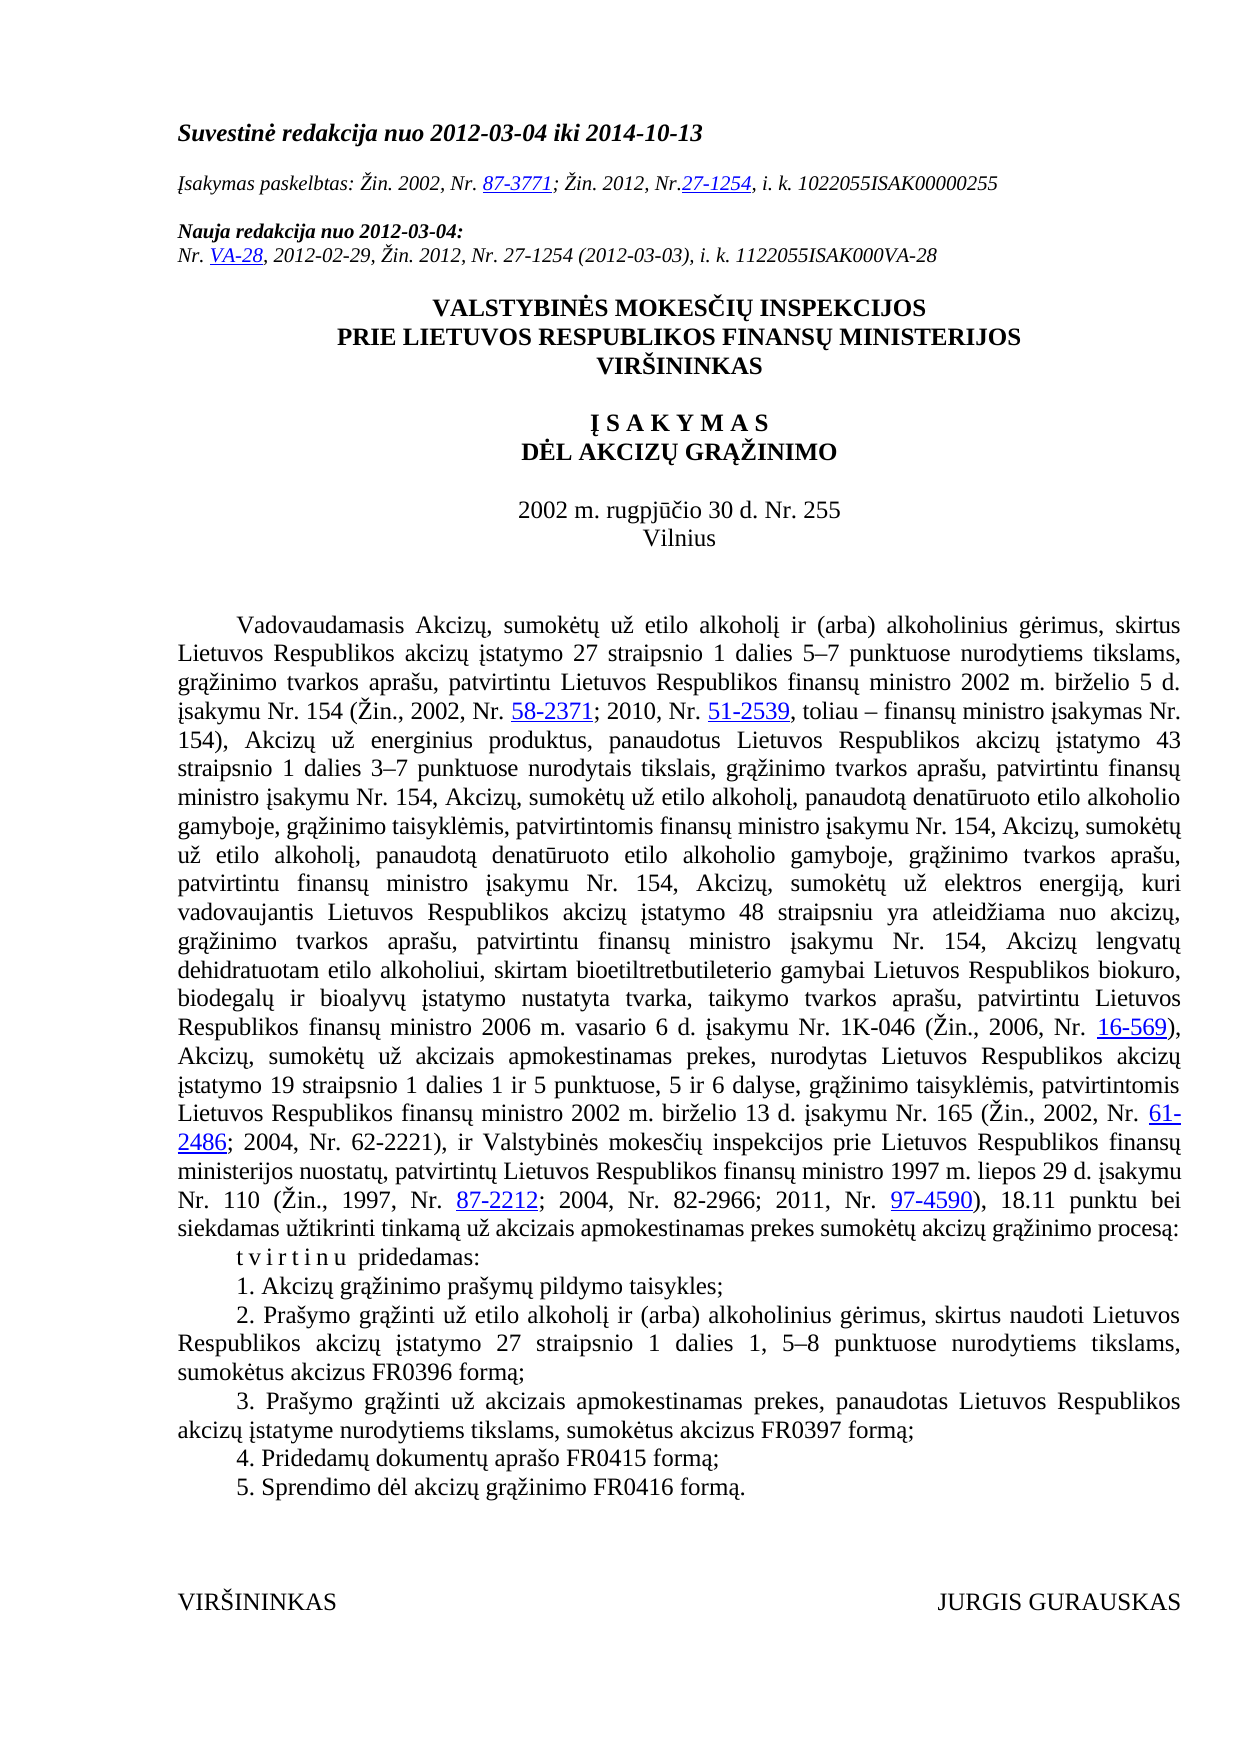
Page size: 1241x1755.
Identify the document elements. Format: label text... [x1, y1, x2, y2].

text VIRŠININKAS JURGIS GURAUSKAS [177, 1587, 1181, 1616]
text 3. Prašymo grąžinti už akcizais apmokestinamas prekes, panaudotas Lietuvos Respublikos akcizų įstatyme nurodytiems tikslams, sumokėtus akcizus FR0397 formą; [177, 1386, 1181, 1443]
text 5. Sprendimo dėl akcizų grąžinimo FR0416 formą. [177, 1472, 1181, 1501]
text Vadovaudamasis Akcizų, sumokėtų už etilo alkoholį ir (arba) alkoholinius gėrimus, skirtus Lietuvos Respublikos akcizų įstatymo 27 straipsnio 1 dalies 5–7 punktuose nurodytiems tikslams, grąžinimo tvarkos aprašu, patvirtintu Lietuvos Respublikos finansų ministro 2002 m. birželio 5 d. įsakymu Nr. 154 (Žin., 2002, Nr. 58-2371; 2010, Nr. 51-2539, toliau – finansų ministro įsakymas Nr. 154), Akcizų už energinius produktus, panaudotus Lietuvos Respublikos akcizų įstatymo 43 straipsnio 1 dalies 3–7 punktuose nurodytais tikslais, grąžinimo tvarkos aprašu, patvirtintu finansų ministro įsakymu Nr. 154, Akcizų, sumokėtų už etilo alkoholį, panaudotą denatūruoto etilo alkoholio gamyboje, grąžinimo taisyklėmis, patvirtintomis finansų ministro įsakymu Nr. 154, Akcizų, sumokėtų už etilo alkoholį, panaudotą denatūruoto etilo alkoholio gamyboje, grąžinimo tvarkos aprašu, patvirtintu finansų ministro įsakymu Nr. 154, Akcizų, sumokėtų už elektros energiją, kuri vadovaujantis Lietuvos Respublikos akcizų įstatymo 48 straipsniu yra atleidžiama nuo akcizų, grąžinimo tvarkos aprašu, patvirtintu finansų ministro įsakymu Nr. 154, Akcizų lengvatų dehidratuotam etilo alkoholiui, skirtam bioetiltretbutileterio gamybai Lietuvos Respublikos biokuro, biodegalų ir bioalyvų įstatymo nustatyta tvarka, taikymo tvarkos aprašu, patvirtintu Lietuvos Respublikos finansų ministro 2006 m. vasario 6 d. įsakymu Nr. 1K-046 (Žin., 2006, Nr. 16-569), Akcizų, sumokėtų už akcizais apmokestinamas prekes, nurodytas Lietuvos Respublikos akcizų įstatymo 19 straipsnio 1 dalies 1 ir 5 punktuose, 5 ir 6 dalyse, grąžinimo taisyklėmis, patvirtintomis Lietuvos Respublikos finansų ministro 2002 m. birželio 13 d. įsakymu Nr. 165 (Žin., 2002, Nr. 61-2486; 2004, Nr. 62-2221), ir Valstybinės mokesčių inspekcijos prie Lietuvos Respublikos finansų ministerijos nuostatų, patvirtintų Lietuvos Respublikos finansų ministro 1997 m. liepos 29 d. įsakymu Nr. 110 (Žin., 1997, Nr. 87-2212; 2004, Nr. 82-2966; 2011, Nr. 97-4590), 18.11 punktu bei siekdamas užtikrinti tinkamą už akcizais apmokestinamas prekes sumokėtų akcizų grąžinimo procesą: [177, 610, 1181, 1242]
text 4. Pridedamų dokumentų aprašo FR0415 formą; [177, 1443, 1181, 1472]
text 1. Akcizų grąžinimo prašymų pildymo taisykles; [177, 1271, 1181, 1300]
text 2002 m. rugpjūčio 30 d. Nr. 255 [177, 495, 1181, 523]
text Vilnius [177, 523, 1181, 552]
text 2. Prašymo grąžinti už etilo alkoholį ir (arba) alkoholinius gėrimus, skirtus naudoti Lietuvos Respublikos akcizų įstatymo 27 straipsnio 1 dalies 1, 5–8 punktuose nurodytiems tikslams, sumokėtus akcizus FR0396 formą; [177, 1300, 1181, 1386]
text VALSTYBINĖS MOKESČIŲ INSPEKCIJOS [177, 293, 1181, 322]
text DĖL AKCIZŲ GRĄŽINIMO [177, 437, 1181, 466]
text tvirtinu pridedamas: [177, 1242, 1181, 1271]
text VIRŠININKAS [177, 351, 1181, 380]
text Nr. VA-28, 2012-02-29, Žin. 2012, Nr. 27-1254 (2012-03-03), i. k. 1122055ISAK000VA-28 [177, 243, 1181, 267]
text Suvestinė redakcija nuo 2012-03-04 iki 2014-10-13 [177, 118, 1181, 147]
text ĮSAKYMAS [177, 408, 1181, 437]
text Nauja redakcija nuo 2012-03-04: [177, 219, 1181, 243]
text PRIE LIETUVOS RESPUBLIKOS FINANSŲ MINISTERIJOS [177, 322, 1181, 351]
text Įsakymas paskelbtas: Žin. 2002, Nr. 87-3771; Žin. 2012, Nr.27-1254, i. k. 1022055ISAK00000255 [177, 171, 1181, 195]
